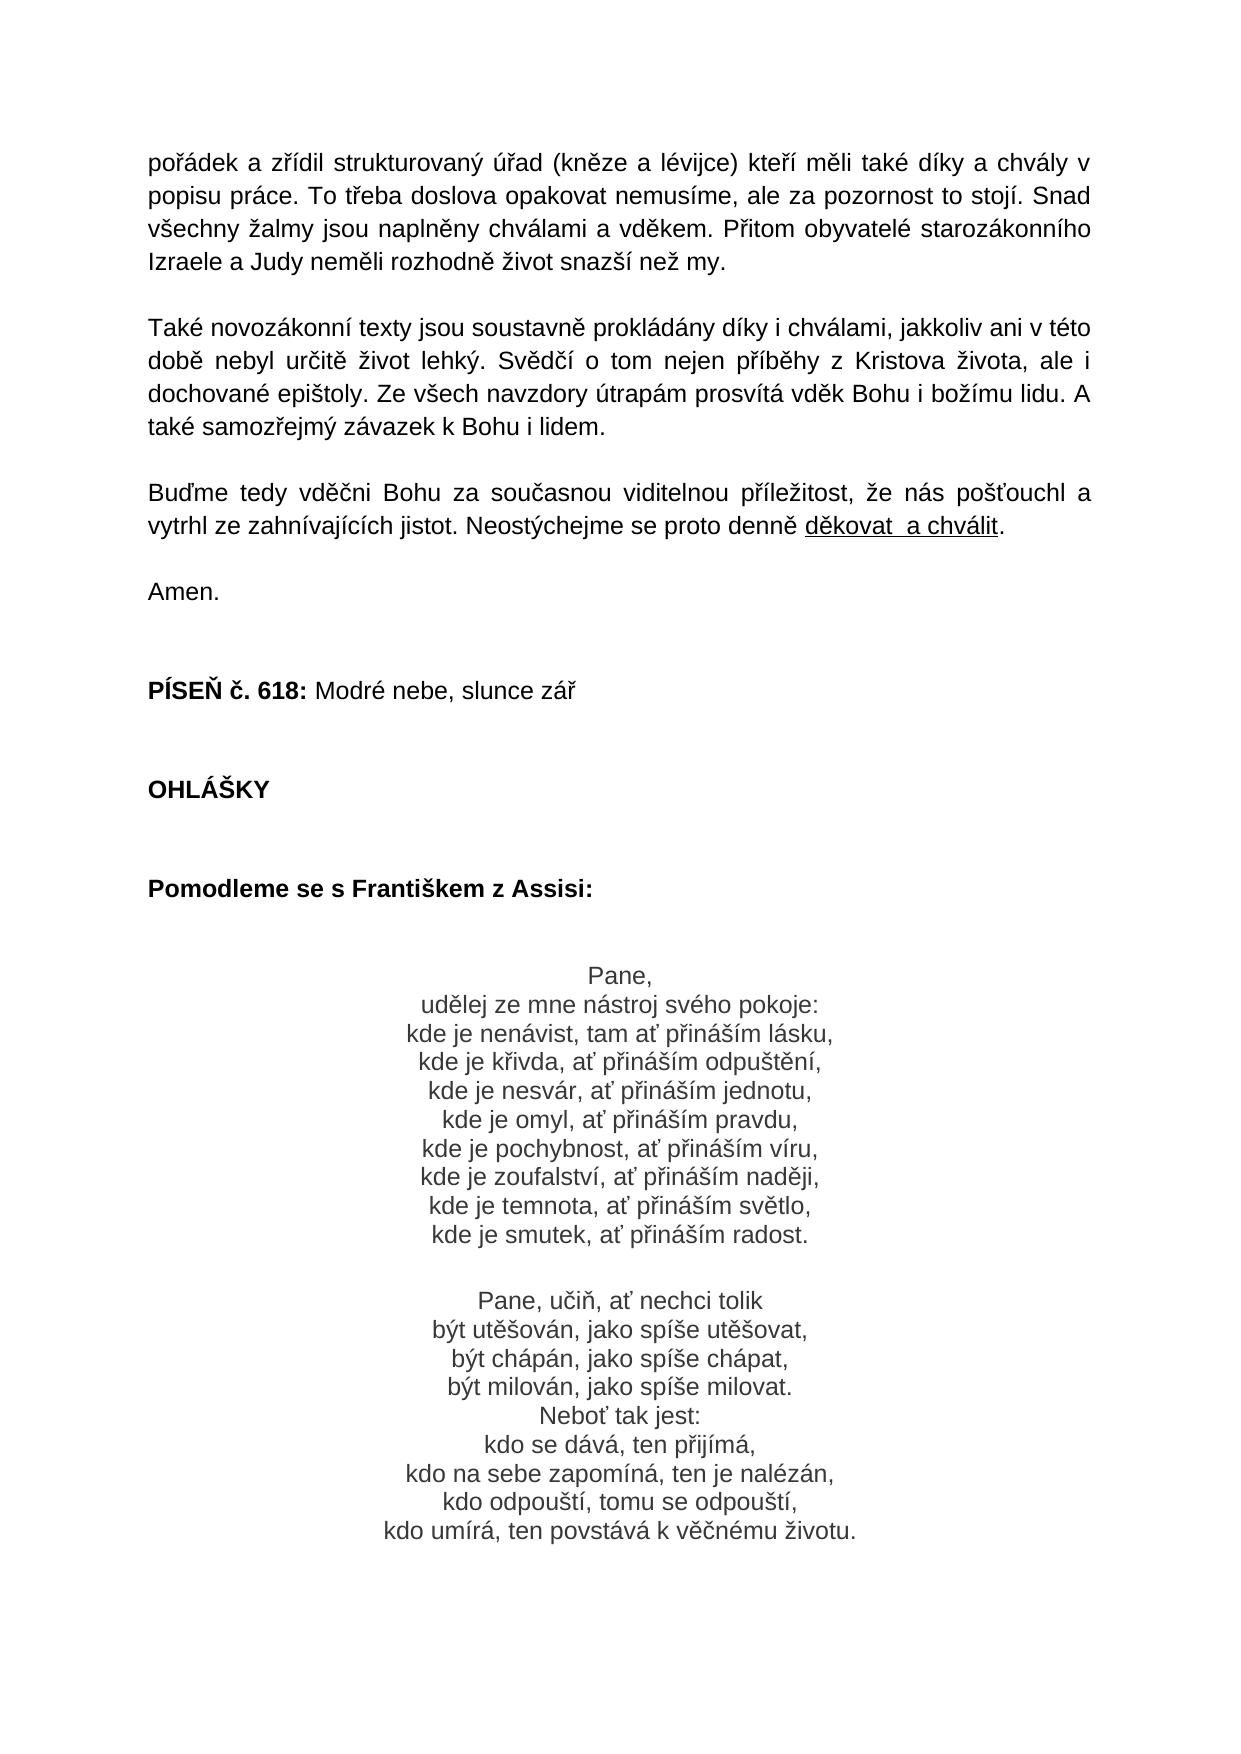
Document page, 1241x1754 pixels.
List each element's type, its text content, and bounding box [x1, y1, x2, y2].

text Amen. [148, 577, 1092, 606]
text Pane, udělej ze mne nástroj svého pokoje: kde je nenávist, tam ať přináším lásku, kde je křivda, ať přináším odpuštění, kde je nesvár, ať přináším jednotu, kde je omyl, ať přináším pravdu, kde je pochybnost, ať přináším víru, kde je zoufalství, ať přináším naději, kde je temnota, ať přináším světlo, kde je smutek, ať přináším radost. [148, 961, 1092, 1248]
text OHLÁŠKY [148, 775, 1092, 804]
text pořádek a zřídil strukturovaný úřad (kněze a lévijce) kteří měli také díky a chvály v popisu práce. To třeba doslova opakovat nemusíme, ale za pozornost to stojí. Snad všechny žalmy jsou naplněny chválami a vděkem. Přitom obyvatelé starozákonního Izraele a Judy neměli rozhodně život snazší než my. [148, 148, 1092, 276]
text Také novozákonní texty jsou soustavně prokládány díky i chválami, jakkoliv ani v této době nebyl určitě život lehký. Svědčí o tom nejen příběhy z Kristova života, ale i dochované epištoly. Ze všech navzdory útrapám prosvítá vděk Bohu i božímu lidu. A také samozřejmý závazek k Bohu i lidem. [148, 313, 1092, 441]
text Pomodleme se s Františkem z Assisi: [148, 874, 1092, 903]
text Buďme tedy vděčni Bohu za současnou viditelnou příležitost, že nás pošťouchl a vytrhl ze zahnívajících jistot. Neostýchejme se proto denně děkovat a chválit. [148, 478, 1092, 540]
text Pane, učiň, ať nechci tolik být utěšován, jako spíše utěšovat, být chápán, jako spíše chápat, být milován, jako spíše milovat. Neboť tak jest: kdo se dává, ten přijímá, kdo na sebe zapomíná, ten je nalézán, kdo odpouští, tomu se odpouští, kdo umírá, ten povstává k věčnému životu. [148, 1286, 1092, 1545]
text PÍSEŇ č. 618: Modré nebe, slunce zář [148, 676, 1092, 705]
